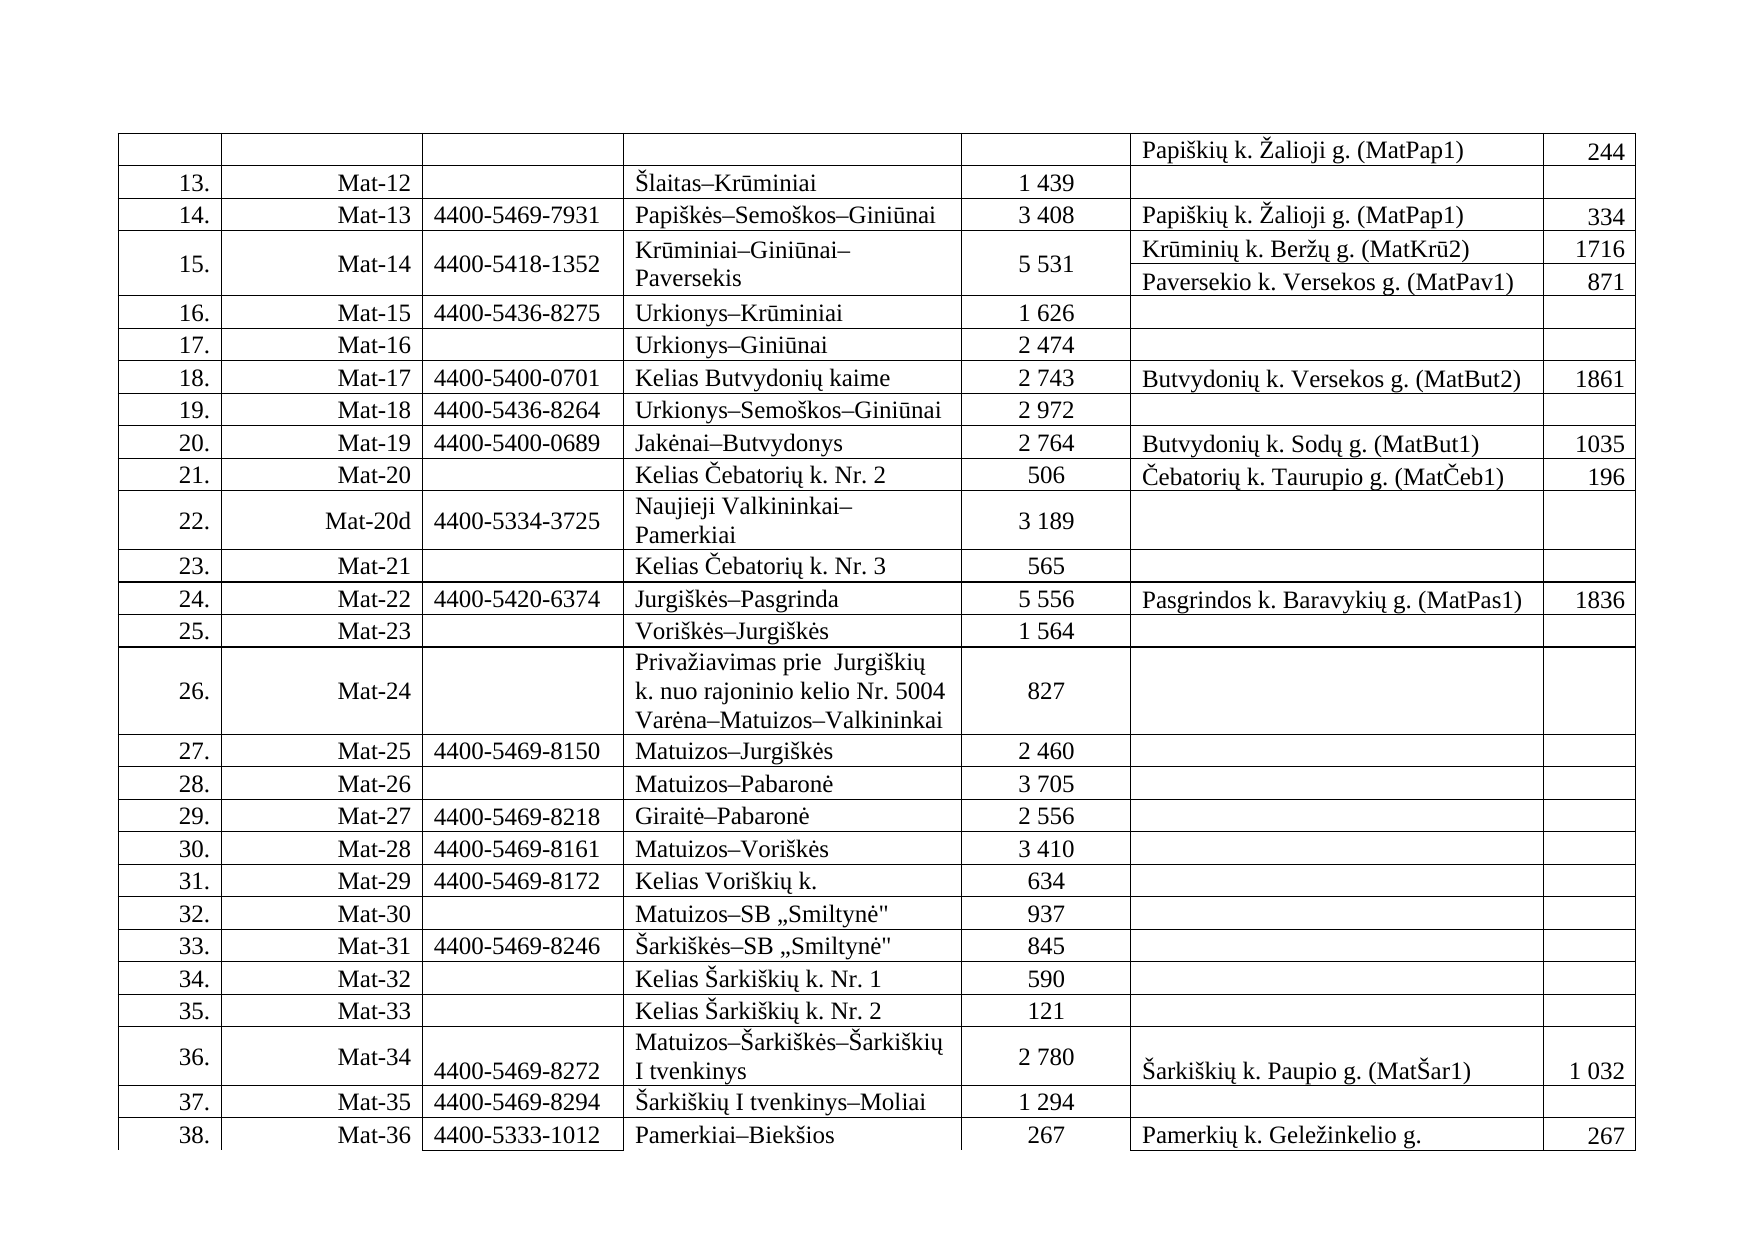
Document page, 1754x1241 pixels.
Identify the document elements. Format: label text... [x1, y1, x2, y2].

table_cell 4400-5469-8246 [423, 930, 623, 961]
table_cell 33. [119, 930, 221, 961]
table_cell 19. [119, 394, 221, 425]
table_cell Pamerkių k. Geležinkelio g. [1131, 1118, 1543, 1150]
table_cell 15. [119, 231, 221, 295]
table_cell 25. [119, 615, 221, 646]
table_cell 267 [962, 1118, 1130, 1150]
table_cell 35. [119, 995, 221, 1026]
table_cell [1131, 166, 1543, 198]
table_cell Mat-29 [222, 865, 422, 896]
table_cell 38. [119, 1118, 221, 1150]
table_cell [1544, 1086, 1635, 1117]
table_cell Kelias Čebatorių k. Nr. 2 [624, 459, 961, 490]
table_cell Matuizos–Voriškės [624, 832, 961, 864]
table_cell 24. [119, 583, 221, 614]
table_cell Papiškių k. Žalioji g. (MatPap1) [1131, 199, 1543, 230]
table_cell 267 [1544, 1118, 1635, 1150]
table_cell 4400-5418-1352 [423, 231, 623, 295]
table_cell [1131, 1086, 1543, 1117]
table_cell 34. [119, 962, 221, 994]
table_cell [1544, 930, 1635, 961]
table_cell Mat-13 [222, 199, 422, 230]
table_cell Mat-14 [222, 231, 422, 295]
table_cell Šarkiškės–SB „Smiltynė" [624, 930, 961, 961]
table_cell 2 764 [962, 426, 1130, 458]
table_cell Mat-32 [222, 962, 422, 994]
table_cell Mat-20 [222, 459, 422, 490]
table_cell 1 439 [962, 166, 1130, 198]
table_cell 1 032 [1544, 1027, 1635, 1085]
table_cell Mat-16 [222, 329, 422, 360]
table_cell 3 189 [962, 491, 1130, 549]
table_cell 937 [962, 897, 1130, 929]
table_cell 4400-5469-8172 [423, 865, 623, 896]
table_cell 4400-5400-0689 [423, 426, 623, 458]
table_cell [1544, 767, 1635, 799]
table_cell [1131, 767, 1543, 799]
table_cell Mat-15 [222, 296, 422, 328]
table_cell [624, 134, 961, 165]
table_cell 5 556 [962, 583, 1130, 614]
table_cell Mat-35 [222, 1086, 422, 1117]
table_cell [1544, 962, 1635, 994]
table_cell 4400-5469-8218 [423, 800, 623, 831]
table_cell 5 531 [962, 231, 1130, 295]
table_cell 2 972 [962, 394, 1130, 425]
table_cell [423, 550, 623, 581]
table_cell 2 780 [962, 1027, 1130, 1085]
table_cell [1544, 995, 1635, 1026]
table_cell Mat-24 [222, 648, 422, 734]
table_cell 18. [119, 361, 221, 393]
table_cell [1131, 550, 1543, 581]
table_cell Matuizos–Pabaronė [624, 767, 961, 799]
table_cell [1131, 394, 1543, 425]
table_cell 22. [119, 491, 221, 549]
table_cell 23. [119, 550, 221, 581]
table_cell Krūminių k. Beržų g. (MatKrū2) [1131, 231, 1543, 263]
table_cell 506 [962, 459, 1130, 490]
table_cell 244 [1544, 134, 1635, 165]
table_cell [1544, 296, 1635, 328]
table_cell 196 [1544, 459, 1635, 490]
table_cell 4400-5469-8294 [423, 1086, 623, 1117]
table_cell [423, 995, 623, 1026]
table_cell 17. [119, 329, 221, 360]
table_cell [1131, 962, 1543, 994]
table_cell 3 705 [962, 767, 1130, 799]
table_cell 4400-5436-8264 [423, 394, 623, 425]
table_cell [1544, 329, 1635, 360]
table_cell Jurgiškės–Pasgrinda [624, 583, 961, 614]
table_cell [1131, 329, 1543, 360]
table_cell Privažiavimas prie Jurgiškių k. nuo rajoninio kelio Nr. 5004 Varėna–Matuizos–Valkininkai [624, 648, 961, 734]
table_cell [1544, 615, 1635, 646]
table_cell 2 460 [962, 735, 1130, 766]
table_cell 4400-5469-8272 [423, 1027, 623, 1085]
table_cell 4400-5436-8275 [423, 296, 623, 328]
table_cell Mat-25 [222, 735, 422, 766]
table_cell [1131, 865, 1543, 896]
table_cell Matuizos–SB „Smiltynė" [624, 897, 961, 929]
table_cell Naujieji Valkininkai–Pamerkiai [624, 491, 961, 549]
table_cell [962, 134, 1130, 165]
table_cell Šarkiškių k. Paupio g. (MatŠar1) [1131, 1027, 1543, 1085]
table_cell [1544, 897, 1635, 929]
table_cell 4400-5400-0701 [423, 361, 623, 393]
table_cell [222, 134, 422, 165]
table_cell Kelias Voriškių k. [624, 865, 961, 896]
table_cell 28. [119, 767, 221, 799]
table_cell Čebatorių k. Taurupio g. (MatČeb1) [1131, 459, 1543, 490]
table_cell Mat-19 [222, 426, 422, 458]
table_cell [1544, 648, 1635, 734]
table_cell 13. [119, 166, 221, 198]
table_cell [1131, 296, 1543, 328]
table_cell [1131, 615, 1543, 646]
table_cell Butvydonių k. Versekos g. (MatBut2) [1131, 361, 1543, 393]
table_cell Mat-28 [222, 832, 422, 864]
table_cell 334 [1544, 199, 1635, 230]
table_cell 2 743 [962, 361, 1130, 393]
table_cell 4400-5469-8150 [423, 735, 623, 766]
table_cell 16. [119, 296, 221, 328]
table_cell Giraitė–Pabaronė [624, 800, 961, 831]
table_cell 1035 [1544, 426, 1635, 458]
table_cell Kelias Butvydonių kaime [624, 361, 961, 393]
table_cell [423, 767, 623, 799]
table_cell 121 [962, 995, 1130, 1026]
table_cell Krūminiai–Giniūnai–Paversekis [624, 231, 961, 295]
table_cell [1131, 648, 1543, 734]
table_cell [1544, 865, 1635, 896]
table_cell 845 [962, 930, 1130, 961]
table_cell [1131, 800, 1543, 831]
table_cell Pamerkiai–Biekšios [624, 1118, 961, 1150]
table_cell 1861 [1544, 361, 1635, 393]
table_cell 36. [119, 1027, 221, 1085]
table_cell 27. [119, 735, 221, 766]
table_cell 634 [962, 865, 1130, 896]
table_cell 1 564 [962, 615, 1130, 646]
table_cell [1131, 930, 1543, 961]
table_cell Mat-30 [222, 897, 422, 929]
table_cell Mat-27 [222, 800, 422, 831]
table_cell 32. [119, 897, 221, 929]
table_cell 20. [119, 426, 221, 458]
table_cell [423, 166, 623, 198]
table_cell 590 [962, 962, 1130, 994]
table_cell [1131, 735, 1543, 766]
table_cell [423, 897, 623, 929]
table_cell Mat-33 [222, 995, 422, 1026]
table_cell [423, 615, 623, 646]
table_cell [1544, 491, 1635, 549]
table_cell Mat-20d [222, 491, 422, 549]
table_cell 4400-5333-1012 [423, 1118, 623, 1150]
table_cell Šlaitas–Krūminiai [624, 166, 961, 198]
table_cell Paversekio k. Versekos g. (MatPav1) [1131, 264, 1543, 295]
table_cell Pasgrindos k. Baravykių g. (MatPas1) [1131, 583, 1543, 614]
table_cell Kelias Šarkiškių k. Nr. 1 [624, 962, 961, 994]
table_cell Voriškės–Jurgiškės [624, 615, 961, 646]
table_cell [423, 459, 623, 490]
table_cell 37. [119, 1086, 221, 1117]
table_cell [423, 962, 623, 994]
table_cell Butvydonių k. Sodų g. (MatBut1) [1131, 426, 1543, 458]
table_cell Mat-34 [222, 1027, 422, 1085]
table_cell Kelias Čebatorių k. Nr. 3 [624, 550, 961, 581]
table_cell 1 626 [962, 296, 1130, 328]
table_cell 4400-5469-7931 [423, 199, 623, 230]
table_cell Mat-17 [222, 361, 422, 393]
table_cell 1716 [1544, 231, 1635, 263]
table_cell 14. [119, 199, 221, 230]
table_cell [1544, 166, 1635, 198]
table_cell 1 294 [962, 1086, 1130, 1117]
table_cell Matuizos–Jurgiškės [624, 735, 961, 766]
table_cell 26. [119, 648, 221, 734]
table_cell 827 [962, 648, 1130, 734]
table_cell Papiškių k. Žalioji g. (MatPap1) [1131, 134, 1543, 165]
table_cell [423, 648, 623, 734]
table_cell 31. [119, 865, 221, 896]
table_cell [1131, 832, 1543, 864]
table_cell [1544, 394, 1635, 425]
table_cell 30. [119, 832, 221, 864]
table_cell [1544, 735, 1635, 766]
table_cell Šarkiškių I tvenkinys–Moliai [624, 1086, 961, 1117]
table_cell [423, 134, 623, 165]
table_cell [1544, 832, 1635, 864]
table_cell [1131, 995, 1543, 1026]
table_cell Urkionys–Semoškos–Giniūnai [624, 394, 961, 425]
table_cell Mat-23 [222, 615, 422, 646]
table_cell Jakėnai–Butvydonys [624, 426, 961, 458]
table_cell Matuizos–Šarkiškės–Šarkiškių I tvenkinys [624, 1027, 961, 1085]
table_cell [119, 134, 221, 165]
table_cell 4400-5420-6374 [423, 583, 623, 614]
table_cell 21. [119, 459, 221, 490]
table_cell Mat-31 [222, 930, 422, 961]
table_cell Urkionys–Krūminiai [624, 296, 961, 328]
table_cell Urkionys–Giniūnai [624, 329, 961, 360]
table_cell Mat-21 [222, 550, 422, 581]
table_cell 565 [962, 550, 1130, 581]
table_cell 2 556 [962, 800, 1130, 831]
table_cell 1836 [1544, 583, 1635, 614]
table_cell 2 474 [962, 329, 1130, 360]
table_cell [423, 329, 623, 360]
table_cell Mat-12 [222, 166, 422, 198]
table_cell 3 408 [962, 199, 1130, 230]
table_cell [1131, 491, 1543, 549]
table_cell Mat-26 [222, 767, 422, 799]
table_cell 29. [119, 800, 221, 831]
table_cell Mat-36 [222, 1118, 422, 1150]
table_cell Mat-18 [222, 394, 422, 425]
table_cell Papiškės–Semoškos–Giniūnai [624, 199, 961, 230]
table_cell 871 [1544, 264, 1635, 295]
table_cell [1544, 800, 1635, 831]
table_cell 4400-5334-3725 [423, 491, 623, 549]
table_cell Kelias Šarkiškių k. Nr. 2 [624, 995, 961, 1026]
table_cell [1131, 897, 1543, 929]
table_cell 4400-5469-8161 [423, 832, 623, 864]
table_cell Mat-22 [222, 583, 422, 614]
table_cell [1544, 550, 1635, 581]
table_cell 3 410 [962, 832, 1130, 864]
